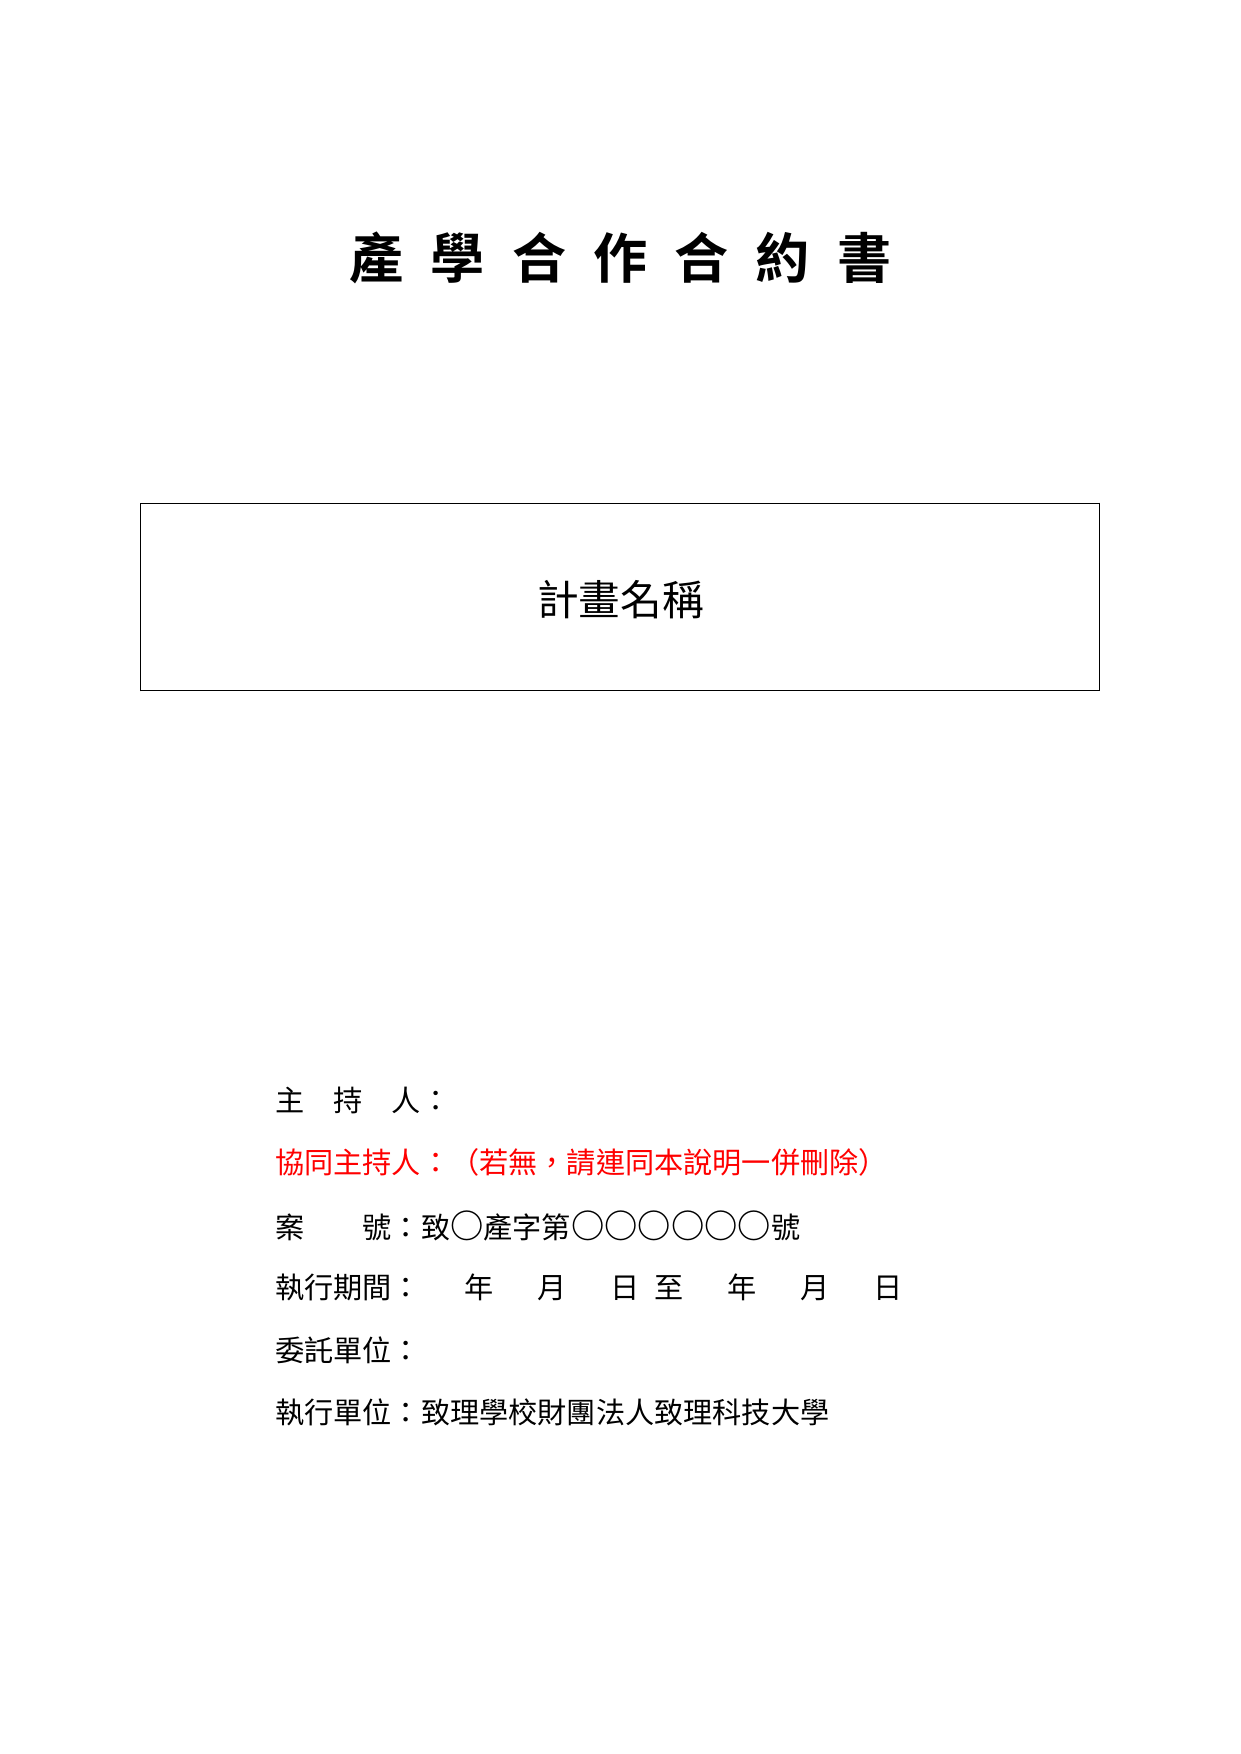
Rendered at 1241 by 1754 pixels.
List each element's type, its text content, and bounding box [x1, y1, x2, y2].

text 協同主持人：（若無，請連同本說明一併刪除） [275, 1119, 1165, 1182]
text 委託單位： [275, 1307, 1165, 1369]
text 案 號：致○產字第○○○○○○號 [275, 1182, 1165, 1244]
text 執行期間： 年 月 日 至 年 月 日 [275, 1244, 1165, 1307]
text 執行單位：致理學校財團法人致理科技大學 [275, 1369, 1165, 1432]
text 計畫名稱 [156, 567, 1084, 627]
text 產 學 合 作 合 約 書 [75, 182, 1165, 307]
text 主 持 人： [275, 1057, 1165, 1119]
